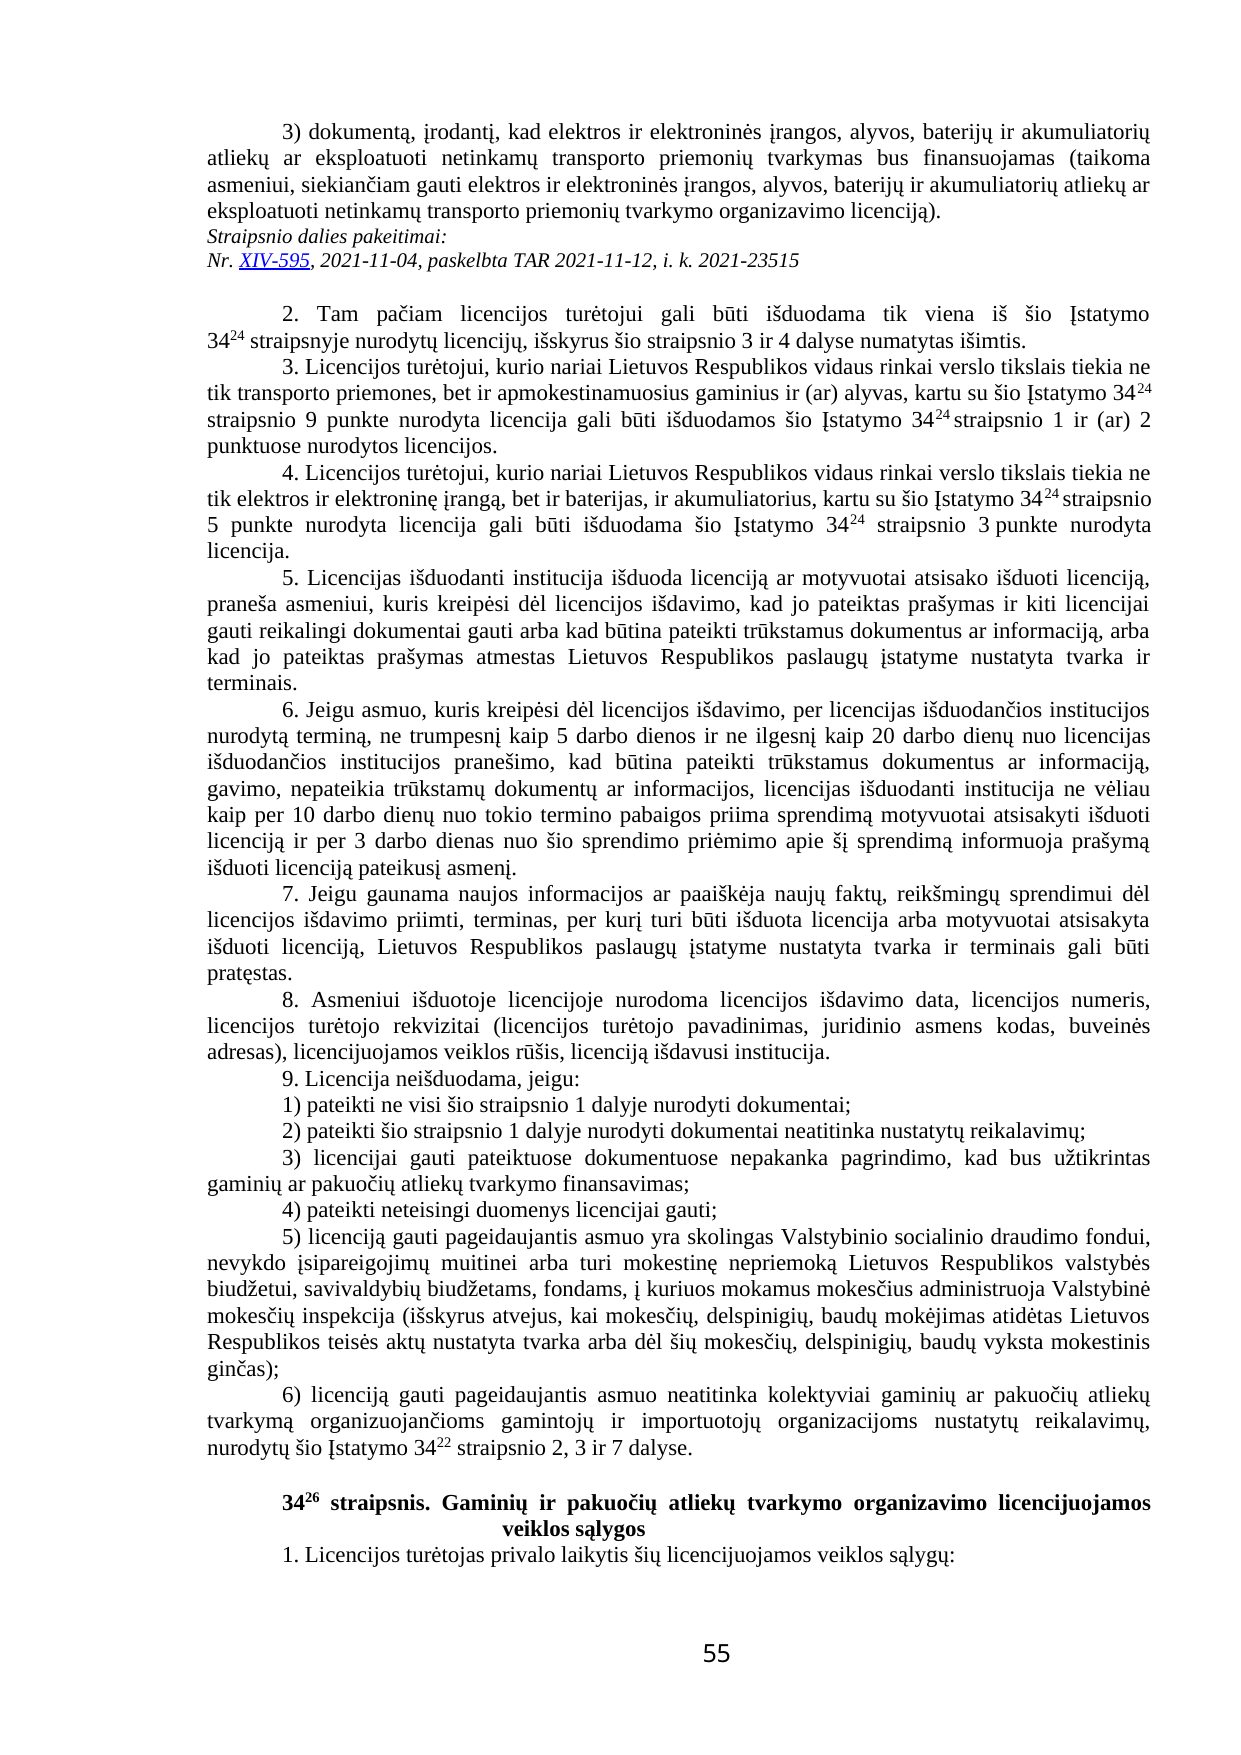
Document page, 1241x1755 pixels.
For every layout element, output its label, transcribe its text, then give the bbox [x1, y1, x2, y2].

text 2) pateikti šio straipsnio 1 dalyje nurodyti dokumentai neatitinka nustatytų reikalavimų; [207, 1117, 1152, 1144]
text Straipsnio dalies pakeitimai: [207, 223, 1152, 248]
text 5. Licencijas išduodanti institucija išduoda licenciją ar motyvuotai atsisako išduoti licenciją, praneša asmeniui, kuris kreipėsi dėl licencijos išdavimo, kad jo pateiktas prašymas ir kiti licencijai gauti reikalingi dokumentai gauti arba kad būtina pateikti trūkstamus dokumentus ar informaciją, arba kad jo pateiktas prašymas atmestas Lietuvos Respublikos paslaugų įstatyme nustatyta tvarka ir terminais. [207, 564, 1152, 696]
text 3. Licencijos turėtojui, kurio nariai Lietuvos Respublikos vidaus rinkai verslo tikslais tiekia ne tik transporto priemones, bet ir apmokestinamuosius gaminius ir (ar) alyvas, kartu su šio Įstatymo 3424 straipsnio 9 punkte nurodyta licencija gali būti išduodamos šio Įstatymo 3424 straipsnio 1 ir (ar) 2 punktuose nurodytos licencijos. [207, 353, 1152, 458]
text 3) dokumentą, įrodantį, kad elektros ir elektroninės įrangos, alyvos, baterijų ir akumuliatorių atliekų ar eksploatuoti netinkamų transporto priemonių tvarkymas bus finansuojamas (taikoma asmeniui, siekiančiam gauti elektros ir elektroninės įrangos, alyvos, baterijų ir akumuliatorių atliekų ar eksploatuoti netinkamų transporto priemonių tvarkymo organizavimo licenciją). [207, 118, 1152, 223]
text 2. Tam pačiam licencijos turėtojui gali būti išduodama tik viena iš šio Įstatymo 3424 straipsnyje nurodytų licencijų, išskyrus šio straipsnio 3 ir 4 dalyse numatytas išimtis. [207, 300, 1152, 353]
text 1. Licencijos turėtojas privalo laikytis šių licencijuojamos veiklos sąlygų: [207, 1541, 1152, 1568]
text 4) pateikti neteisingi duomenys licencijai gauti; [207, 1196, 1152, 1223]
text 3426 straipsnis. Gaminių ir pakuočių atliekų tvarkymo organizavimo licencijuojamos veiklos sąlygos [282, 1489, 1152, 1541]
text 1) pateikti ne visi šio straipsnio 1 dalyje nurodyti dokumentai; [207, 1091, 1152, 1117]
text 5) licenciją gauti pageidaujantis asmuo yra skolingas Valstybinio socialinio draudimo fondui, nevykdo įsipareigojimų muitinei arba turi mokestinę nepriemoką Lietuvos Respublikos valstybės biudžetui, savivaldybių biudžetams, fondams, į kuriuos mokamus mokesčius administruoja Valstybinė mokesčių inspekcija (išskyrus atvejus, kai mokesčių, delspinigių, baudų mokėjimas atidėtas Lietuvos Respublikos teisės aktų nustatyta tvarka arba dėl šių mokesčių, delspinigių, baudų vyksta mokestinis ginčas); [207, 1223, 1152, 1381]
text 9. Licencija neišduodama, jeigu: [207, 1065, 1152, 1091]
text 6. Jeigu asmuo, kuris kreipėsi dėl licencijos išdavimo, per licencijas išduodančios institucijos nurodytą terminą, ne trumpesnį kaip 5 darbo dienos ir ne ilgesnį kaip 20 darbo dienų nuo licencijas išduodančios institucijos pranešimo, kad būtina pateikti trūkstamus dokumentus ar informaciją, gavimo, nepateikia trūkstamų dokumentų ar informacijos, licencijas išduodanti institucija ne vėliau kaip per 10 darbo dienų nuo tokio termino pabaigos priima sprendimą motyvuotai atsisakyti išduoti licenciją ir per 3 darbo dienas nuo šio sprendimo priėmimo apie šį sprendimą informuoja prašymą išduoti licenciją pateikusį asmenį. [207, 696, 1152, 880]
text 6) licenciją gauti pageidaujantis asmuo neatitinka kolektyviai gaminių ar pakuočių atliekų tvarkymą organizuojančioms gamintojų ir importuotojų organizacijoms nustatytų reikalavimų, nurodytų šio Įstatymo 3422 straipsnio 2, 3 ir 7 dalyse. [207, 1381, 1152, 1460]
text 4. Licencijos turėtojui, kurio nariai Lietuvos Respublikos vidaus rinkai verslo tikslais tiekia ne tik elektros ir elektroninę įrangą, bet ir baterijas, ir akumuliatorius, kartu su šio Įstatymo 3424 straipsnio 5 punkte nurodyta licencija gali būti išduodama šio Įstatymo 3424 straipsnio 3 punkte nurodyta licencija. [207, 458, 1152, 564]
text 7. Jeigu gaunama naujos informacijos ar paaiškėja naujų faktų, reikšmingų sprendimui dėl licencijos išdavimo priimti, terminas, per kurį turi būti išduota licencija arba motyvuotai atsisakyta išduoti licenciją, Lietuvos Respublikos paslaugų įstatyme nustatyta tvarka ir terminais gali būti pratęstas. [207, 880, 1152, 986]
text Nr. XIV-595, 2021-11-04, paskelbta TAR 2021-11-12, i. k. 2021-23515 [207, 248, 1152, 272]
text 3) licencijai gauti pateiktuose dokumentuose nepakanka pagrindimo, kad bus užtikrintas gaminių ar pakuočių atliekų tvarkymo finansavimas; [207, 1144, 1152, 1196]
text 8. Asmeniui išduotoje licencijoje nurodoma licencijos išdavimo data, licencijos numeris, licencijos turėtojo rekvizitai (licencijos turėtojo pavadinimas, juridinio asmens kodas, buveinės adresas), licencijuojamos veiklos rūšis, licenciją išdavusi institucija. [207, 986, 1152, 1065]
